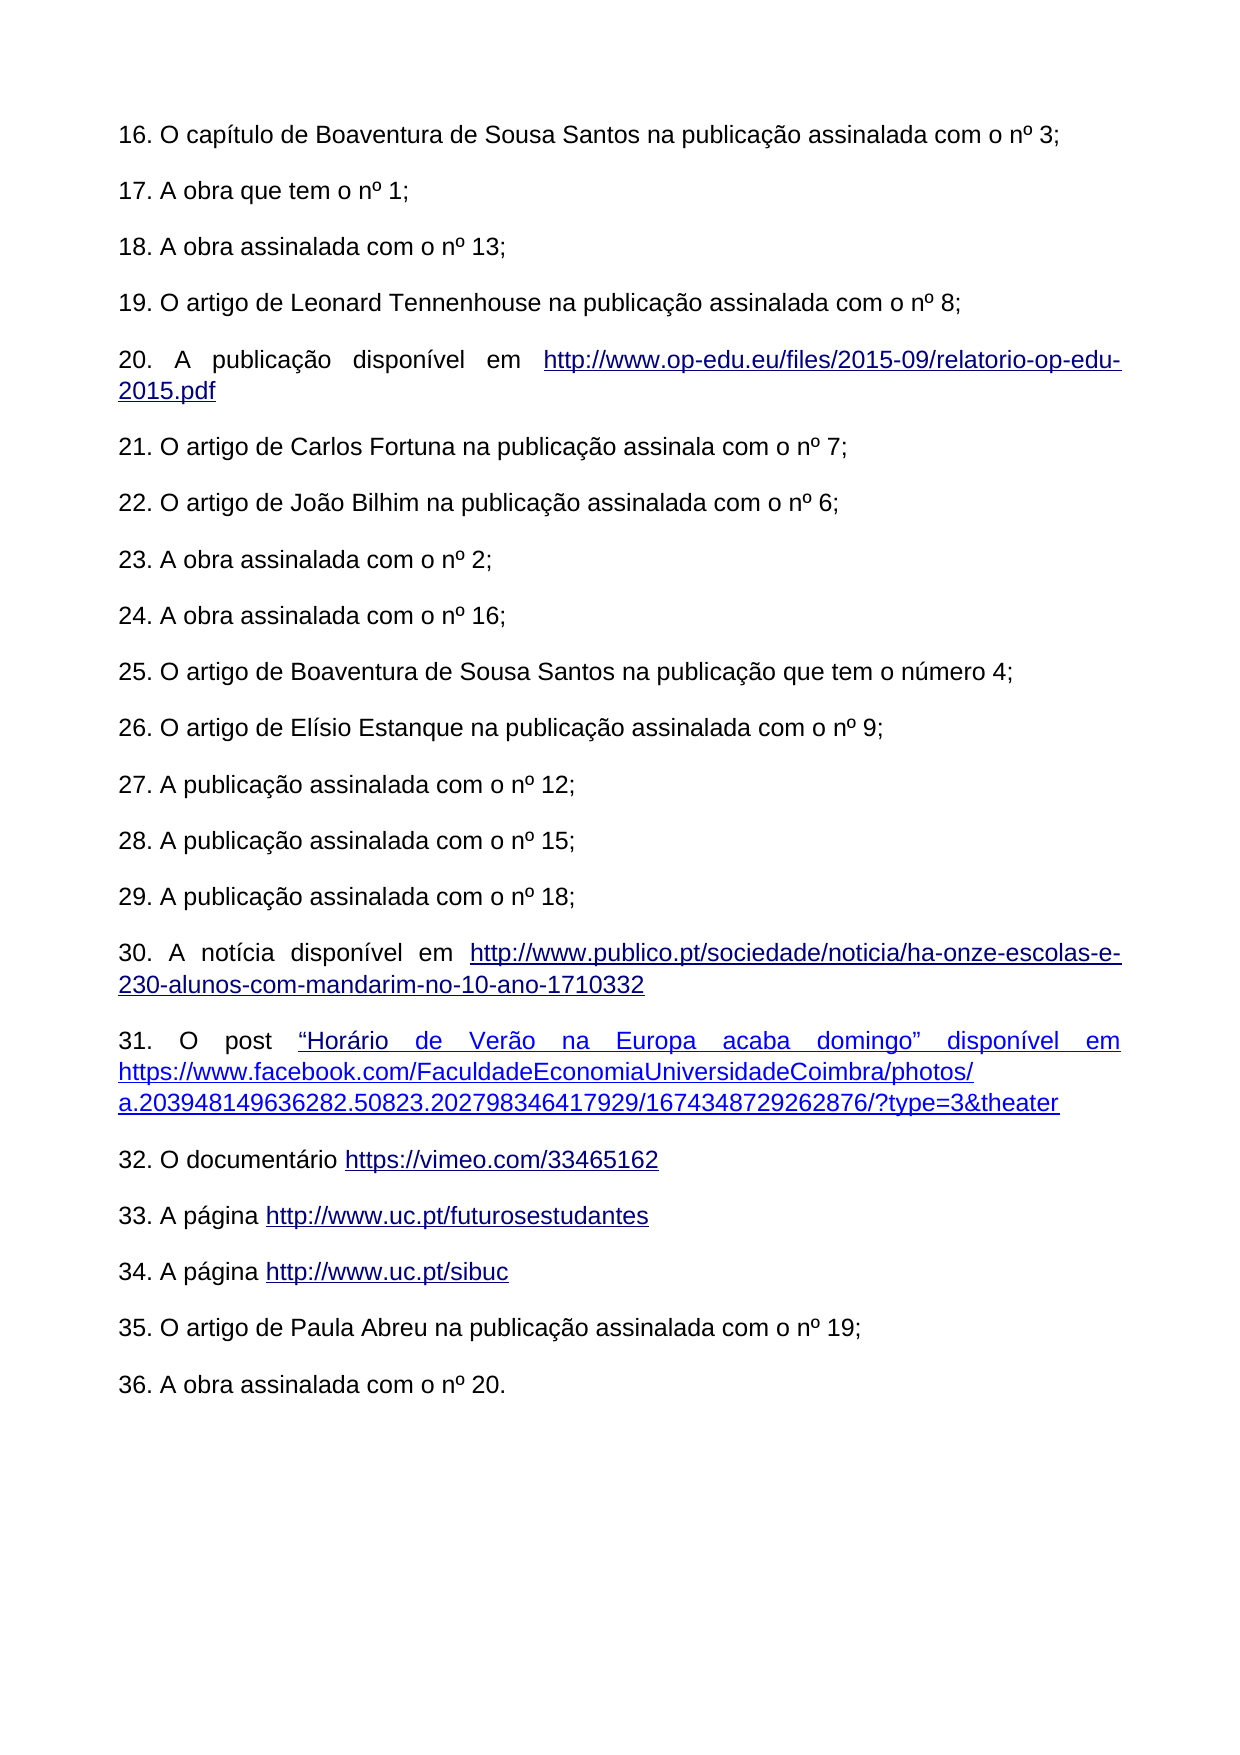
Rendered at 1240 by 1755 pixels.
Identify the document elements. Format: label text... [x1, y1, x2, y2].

text 28. A publicação assinalada com o nº 15; [118, 824, 1121, 856]
text 29. A publicação assinalada com o nº 18; [118, 881, 1121, 912]
text 23. A obra assinalada com o nº 2; [118, 543, 1121, 574]
text 21. O artigo de Carlos Fortuna na publicação assinala com o nº 7; [118, 431, 1121, 462]
text 18. A obra assinalada com o nº 13; [118, 231, 1121, 262]
text 22. O artigo de João Bilhim na publicação assinalada com o nº 6; [118, 487, 1121, 518]
text 30. A notícia disponível em http://www.publico.pt/sociedade/noticia/ha-onze-escolas-e-230-alunos-com-mandarim-no-10-ano-1710332 [118, 937, 1121, 999]
text 19. O artigo de Leonard Tennenhouse na publicação assinalada com o nº 8; [118, 287, 1121, 318]
text 32. O documentário https://vimeo.com/33465162 [118, 1143, 1121, 1174]
text 26. O artigo de Elísio Estanque na publicação assinalada com o nº 9; [118, 712, 1121, 743]
text 20. A publicação disponível em http://www.op-edu.eu/files/2015-09/relatorio-op-edu-2015.pdf [118, 343, 1121, 406]
text 33. A página http://www.uc.pt/futurosestudantes [118, 1199, 1121, 1231]
text 34. A página http://www.uc.pt/sibuc [118, 1256, 1121, 1287]
text 31. O post “Horário de Verão na Europa acaba domingo” disponível em https://www.facebook.com/FaculdadeEconomiaUniversidadeCoimbra/photos/a.203948149636282.50823.202798346417929/1674348729262876/?type=3&theater [118, 1024, 1121, 1118]
text 24. A obra assinalada com o nº 16; [118, 599, 1121, 631]
text 35. O artigo de Paula Abreu na publicação assinalada com o nº 19; [118, 1312, 1121, 1343]
text 16. O capítulo de Boaventura de Sousa Santos na publicação assinalada com o nº 3; [118, 118, 1121, 149]
text 25. O artigo de Boaventura de Sousa Santos na publicação que tem o número 4; [118, 656, 1121, 687]
text 36. A obra assinalada com o nº 20. [118, 1368, 1121, 1399]
text 17. A obra que tem o nº 1; [118, 174, 1121, 206]
text 27. A publicação assinalada com o nº 12; [118, 768, 1121, 799]
